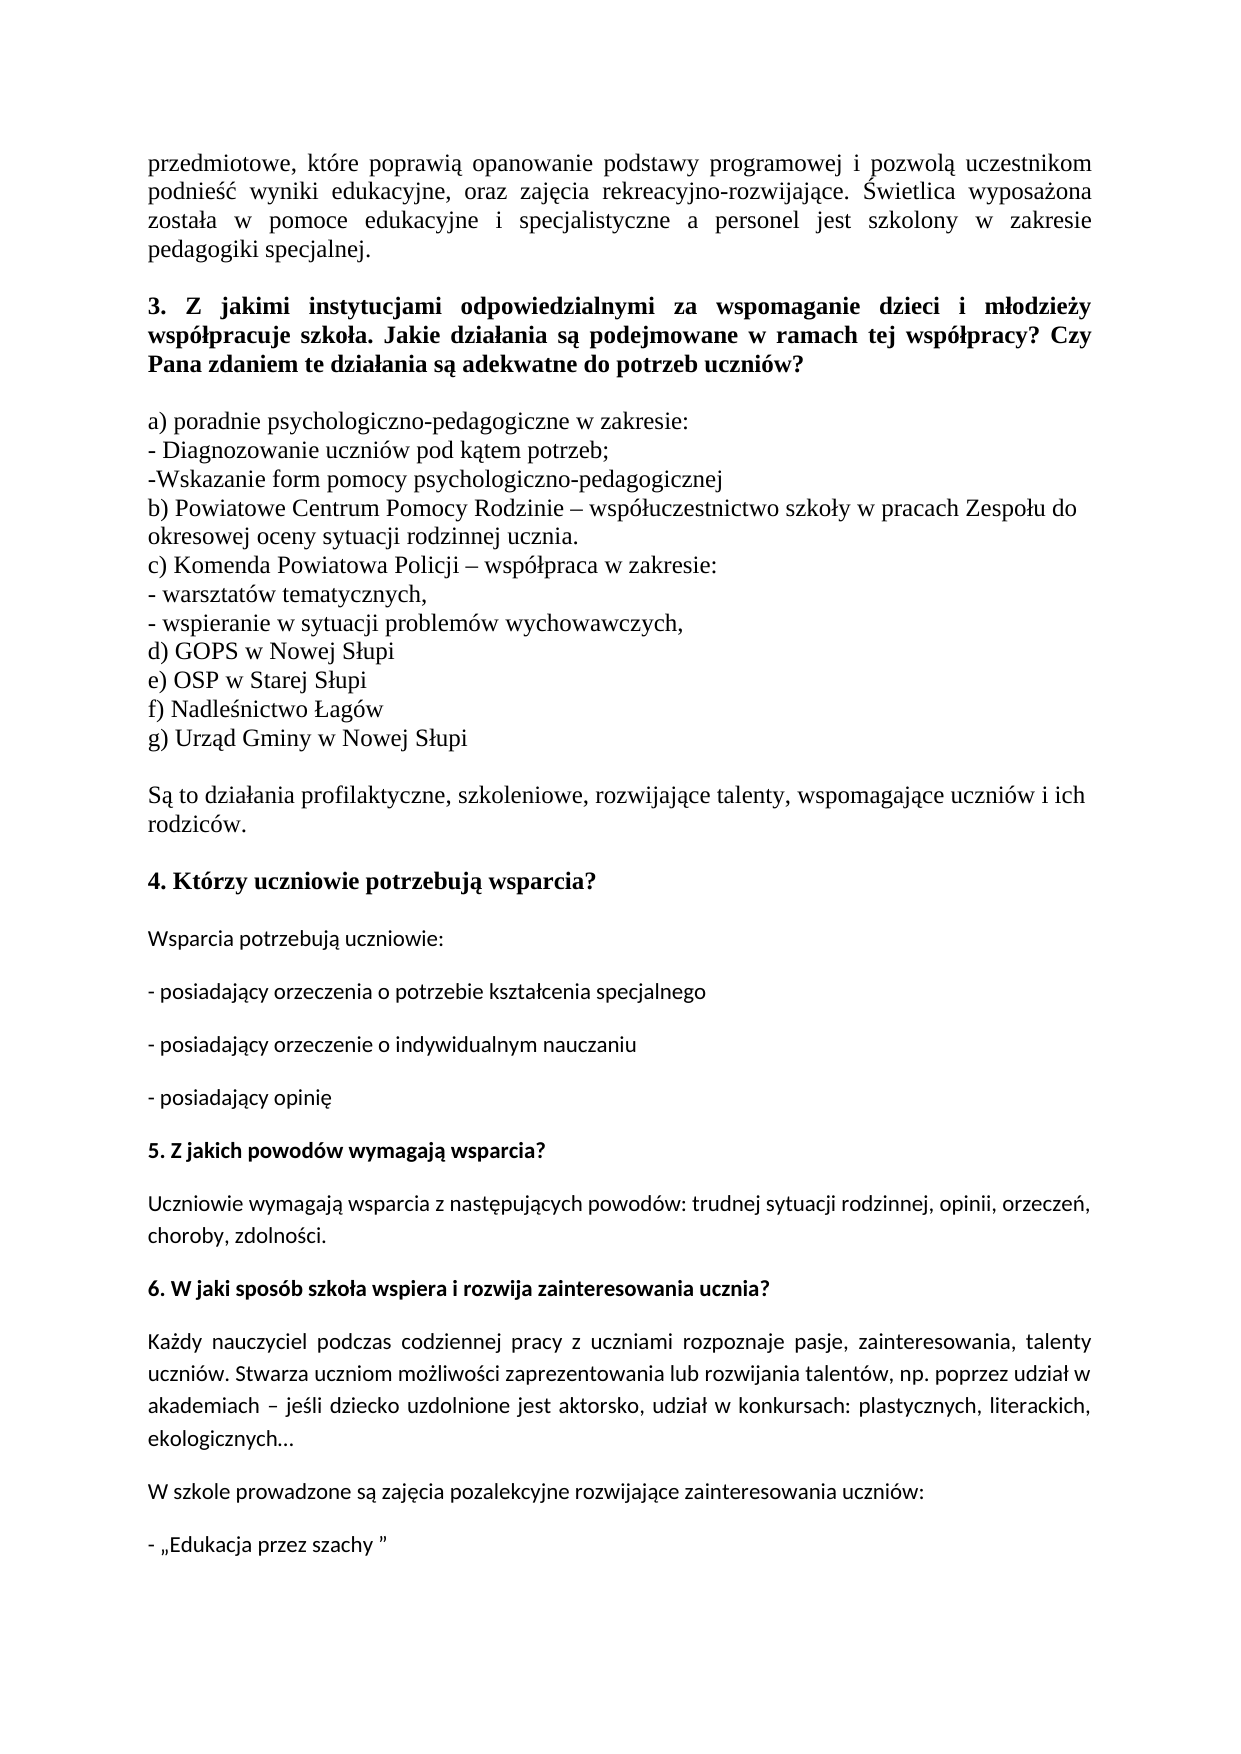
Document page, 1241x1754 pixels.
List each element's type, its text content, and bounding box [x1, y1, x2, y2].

text a) poradnie psychologiczno-pedagogiczne w zakresie: [148, 406, 1093, 435]
text 5. Z jakich powodów wymagają wsparcia? [148, 1136, 1093, 1164]
text - warsztatów tematycznych, [148, 579, 1093, 608]
text W szkole prowadzone są zajęcia pozalekcyjne rozwijające zainteresowania uczniów: [148, 1477, 1093, 1505]
text Każdy nauczyciel podczas codziennej pracy z uczniami rozpoznaje pasje, zainteresowania, talenty uczniów. Stwarza uczniom możliwości zaprezentowania lub rozwijania talentów, np. poprzez udział w akademiach – jeśli dziecko uzdolnione jest aktorsko, udział w konkursach: plastycznych, literackich, ekologicznych… [148, 1327, 1093, 1452]
text 4. Którzy uczniowie potrzebują wsparcia? [148, 866, 1093, 895]
text - posiadający orzeczenie o indywidualnym nauczaniu [148, 1030, 1093, 1058]
text - posiadający orzeczenia o potrzebie kształcenia specjalnego [148, 977, 1093, 1005]
text - „Edukacja przez szachy ” [148, 1530, 1093, 1558]
text przedmiotowe, które poprawią opanowanie podstawy programowej i pozwolą uczestnikom podnieść wyniki edukacyjne, oraz zajęcia rekreacyjno-rozwijające. Świetlica wyposażona została w pomoce edukacyjne i specjalistyczne a personel jest szkolony w zakresie pedagogiki specjalnej. [148, 148, 1093, 263]
text Są to działania profilaktyczne, szkoleniowe, rozwijające talenty, wspomagające uczniów i ich rodziców. [148, 780, 1093, 838]
text e) OSP w Starej Słupi [148, 665, 1093, 694]
text Uczniowie wymagają wsparcia z następujących powodów: trudnej sytuacji rodzinnej, opinii, orzeczeń, choroby, zdolności. [148, 1189, 1093, 1249]
text g) Urząd Gminy w Nowej Słupi [148, 723, 1093, 751]
text c) Komenda Powiatowa Policji – współpraca w zakresie: [148, 550, 1093, 579]
text -Wskazanie form pomocy psychologiczno-pedagogicznej [148, 464, 1093, 493]
text Wsparcia potrzebują uczniowie: [148, 924, 1093, 952]
text b) Powiatowe Centrum Pomocy Rodzinie – współuczestnictwo szkoły w pracach Zespołu do okresowej oceny sytuacji rodzinnej ucznia. [148, 493, 1093, 550]
text 3. Z jakimi instytucjami odpowiedzialnymi za wspomaganie dzieci i młodzieży współpracuje szkoła. Jakie działania są podejmowane w ramach tej współpracy? Czy Pana zdaniem te działania są adekwatne do potrzeb uczniów? [148, 291, 1093, 378]
text d) GOPS w Nowej Słupi [148, 636, 1093, 665]
text - posiadający opinię [148, 1083, 1093, 1111]
text - Diagnozowanie uczniów pod kątem potrzeb; [148, 435, 1093, 464]
text f) Nadleśnictwo Łagów [148, 694, 1093, 723]
text 6. W jaki sposób szkoła wspiera i rozwija zainteresowania ucznia? [148, 1274, 1093, 1302]
text - wspieranie w sytuacji problemów wychowawczych, [148, 608, 1093, 636]
